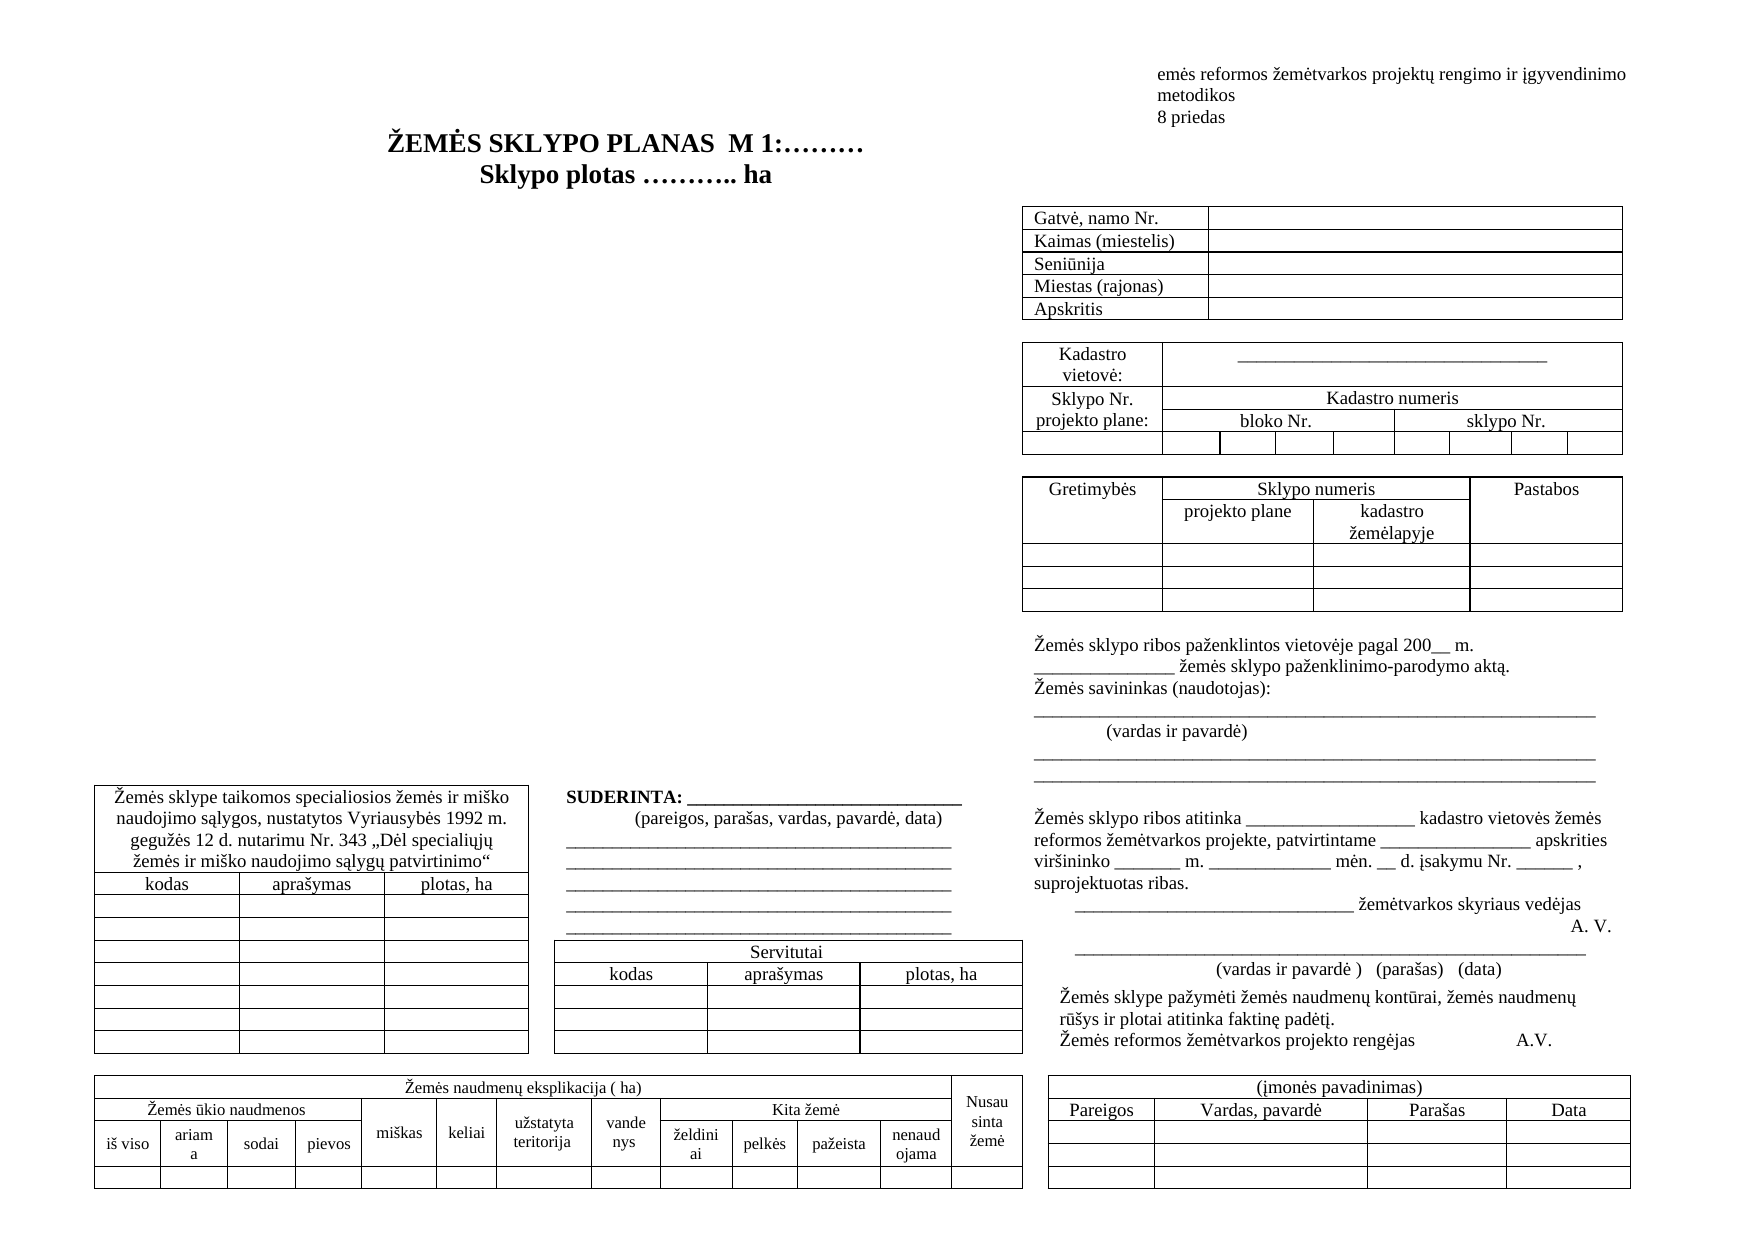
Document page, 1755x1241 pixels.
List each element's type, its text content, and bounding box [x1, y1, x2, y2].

table_cell [1507, 1121, 1630, 1143]
table_cell [555, 1031, 707, 1053]
table_cell [798, 1167, 880, 1188]
table_cell [1623, 634, 1631, 784]
table_cell [1623, 785, 1631, 872]
table_cell [1623, 917, 1631, 939]
table_header [1623, 206, 1631, 229]
table_cell [240, 1031, 384, 1053]
table_cell [1368, 1121, 1506, 1143]
table_cell [1023, 985, 1048, 1007]
table_cell [1155, 1167, 1367, 1188]
table_cell miškas [362, 1099, 436, 1166]
table_cell [555, 986, 707, 1007]
table_cell [1368, 1144, 1506, 1166]
table_cell Žemės sklype taikomos specialiosios žemės ir miško naudojimo sąlygos, nustatytos Vyriausybės 1992 m. gegužės 12 d. nutarimu Nr. 343 „Dėl specialiųjų žemės ir miško naudojimo sąlygų patvirtinimo“ [95, 786, 528, 872]
table_cell vandenys [592, 1099, 660, 1166]
table_cell [952, 1167, 1022, 1188]
table_cell [1512, 432, 1567, 454]
table_cell [555, 1009, 707, 1030]
table_cell [1209, 275, 1622, 297]
table_cell [95, 1167, 160, 1188]
table_cell [881, 1167, 951, 1188]
table_cell [296, 1167, 361, 1188]
table_cell [1163, 567, 1313, 588]
table_cell [1048, 1053, 1631, 1075]
table_cell [385, 1009, 528, 1030]
table_cell Pastabos [1471, 478, 1622, 543]
text emės reformos žemėtvarkos projektų rengimo ir įgyvendinimo metodikos [1157, 62, 1680, 106]
table_cell [1155, 1144, 1367, 1166]
table_cell [95, 588, 1022, 611]
table_cell [95, 274, 1022, 297]
table_cell [1023, 612, 1162, 633]
table_cell [95, 319, 1023, 342]
table_cell [240, 986, 384, 1007]
table_cell [1023, 1075, 1048, 1098]
table_cell [228, 1167, 295, 1188]
table_cell [1471, 589, 1622, 611]
table_cell [240, 895, 384, 917]
table_cell [1380, 455, 1623, 476]
table_cell Kaimas (miestelis) [1023, 230, 1208, 251]
table_cell kadastro žemėlapyje [1314, 500, 1469, 543]
table_cell [1623, 454, 1631, 476]
table_cell [1623, 872, 1631, 894]
table_cell [1314, 612, 1470, 633]
table_cell kodas [95, 873, 239, 894]
table_cell [95, 1009, 239, 1030]
table_cell [95, 543, 1022, 566]
table_cell kodas [555, 963, 707, 985]
table_cell [95, 895, 239, 917]
table_cell Kadastro numeris [1163, 387, 1622, 408]
table_cell [1450, 432, 1511, 454]
table_cell [1163, 544, 1313, 566]
table_cell [95, 409, 1022, 431]
table_cell [95, 251, 1022, 274]
table_cell [385, 1031, 528, 1053]
table_cell [1023, 1120, 1048, 1143]
table_cell _________________________________ [1163, 343, 1622, 386]
table_cell [1471, 567, 1622, 588]
table_cell [861, 1031, 1022, 1053]
table_cell [1623, 229, 1631, 251]
table_cell [95, 297, 1022, 319]
table_cell [1023, 567, 1162, 588]
table_cell [385, 941, 528, 962]
table_cell Sklypo numeris [1163, 478, 1469, 499]
table_cell [240, 1009, 384, 1030]
table_cell aprašymas [708, 963, 859, 985]
table_cell [1507, 1144, 1630, 1166]
table_cell plotas, ha [385, 873, 528, 894]
table_cell [529, 785, 555, 939]
table_cell Žemės sklypo ribos paženklintos vietovėje pagal 200__ m. _______________ žemės sklypo paženklinimo-parodymo aktą. Žemės savininkas (naudotojas): _ (vardas ir pavardė) _ _ [1023, 634, 1623, 784]
table_cell [1162, 612, 1314, 633]
table_cell [385, 918, 528, 939]
table_cell [1623, 940, 1631, 962]
table_cell [1623, 588, 1631, 611]
table_cell Žemės naudmenų eksplikacija ( ha) [95, 1076, 951, 1098]
table_cell [95, 476, 1022, 499]
table_cell [1623, 543, 1631, 566]
table_cell Parašas [1368, 1099, 1506, 1120]
table_cell [95, 986, 239, 1007]
table_header [95, 206, 1022, 229]
table_cell Vardas, pavardė [1155, 1099, 1367, 1120]
table_cell [95, 431, 1022, 454]
table_cell [1623, 499, 1631, 543]
table_cell [1470, 612, 1623, 633]
table_cell [240, 963, 384, 985]
table_cell [1623, 297, 1631, 319]
table_cell [661, 1167, 732, 1188]
table_cell [1023, 589, 1162, 611]
table_cell bloko Nr. [1163, 410, 1394, 431]
table_cell [1623, 319, 1631, 342]
table_cell [1049, 1167, 1154, 1188]
table_cell pievos [296, 1121, 361, 1166]
table_cell [708, 986, 859, 1007]
table_cell užstatyta teritorija [497, 1099, 591, 1166]
table_cell [1209, 298, 1622, 319]
table_cell [1623, 566, 1631, 588]
table_cell [385, 986, 528, 1007]
table_cell [95, 342, 1022, 386]
table_cell [437, 1167, 496, 1188]
table_cell [95, 1053, 1023, 1075]
table_cell Kita žemė [661, 1099, 951, 1120]
table_cell [385, 963, 528, 985]
table_cell [1623, 611, 1631, 633]
table_cell [161, 1167, 227, 1188]
table_cell sklypo Nr. [1395, 410, 1622, 431]
table_cell [385, 895, 528, 917]
table_cell Sklypo Nr. projekto plane: [1023, 387, 1162, 431]
table_cell [1163, 589, 1313, 611]
table_cell keliai [437, 1099, 496, 1166]
table_cell Kadastro vietovė: [1023, 343, 1162, 386]
table_cell [529, 985, 554, 1007]
table_cell sodai [228, 1121, 295, 1166]
table_cell [95, 941, 239, 962]
table_cell Žemės sklype pažymėti žemės naudmenų kontūrai, žemės naudmenų rūšys ir plotai atitinka faktinę padėtį. Žemės reformos žemėtvarkos projekto rengėjas A.V. [1048, 985, 1631, 1053]
table_cell Gretimybės [1023, 478, 1162, 543]
table_cell [529, 940, 554, 962]
table_cell iš viso [95, 1121, 160, 1166]
table_cell aprašymas [240, 873, 384, 894]
table_cell [1023, 1053, 1048, 1075]
text Sklypo plotas ……….. ha [94, 158, 1157, 189]
table_cell [95, 611, 1023, 633]
table_cell [1623, 894, 1631, 917]
table_cell [1276, 432, 1333, 454]
table_cell [1023, 432, 1162, 454]
table_cell [1023, 320, 1623, 342]
table_cell plotas, ha [861, 963, 1022, 985]
table_cell [1314, 589, 1469, 611]
table_cell [1334, 432, 1394, 454]
table_cell [1049, 1144, 1154, 1166]
table_cell [95, 566, 1022, 588]
table_cell [240, 941, 384, 962]
table_cell [1395, 432, 1449, 454]
table_cell [529, 1008, 554, 1030]
table_cell [95, 499, 1022, 543]
table_cell pelkės [733, 1121, 797, 1166]
text 8 priedas [1157, 106, 1680, 127]
table_header [1209, 207, 1622, 229]
table_cell [1623, 409, 1631, 431]
table_cell [861, 1009, 1022, 1030]
table_cell [1023, 544, 1162, 566]
table_cell (įmonės pavadinimas) [1049, 1076, 1630, 1098]
table_cell [1023, 455, 1162, 476]
table_cell [1623, 251, 1631, 274]
table_cell [1023, 1098, 1048, 1120]
table_cell projekto plane [1163, 500, 1313, 543]
table_cell [95, 1031, 239, 1053]
table_cell [497, 1167, 591, 1188]
table_cell [861, 986, 1022, 1007]
table_cell [1221, 432, 1275, 454]
table_cell Žemės ūkio naudmenos [95, 1099, 361, 1120]
table_cell [1507, 1167, 1630, 1188]
table_cell [1023, 1143, 1048, 1166]
table_cell [95, 634, 1023, 784]
table_cell [1314, 544, 1469, 566]
table_cell [1623, 342, 1631, 386]
table_cell Miestas (rajonas) [1023, 275, 1208, 297]
table_cell [733, 1167, 797, 1188]
table_cell Apskritis [1023, 298, 1208, 319]
table_cell [529, 1030, 554, 1053]
table_cell [1471, 544, 1622, 566]
table_cell [1623, 431, 1631, 454]
table_cell [1209, 253, 1622, 274]
table_cell Seniūnija [1023, 253, 1208, 274]
table_cell [1049, 1121, 1154, 1143]
table_cell Data [1507, 1099, 1630, 1120]
table_cell [1023, 1030, 1048, 1053]
table_cell Žemės sklypo ribos atitinka __________________ kadastro vietovės žemės reformos žemėtvarkos projekte, patvirtintame ________________ apskrities viršininko _______ m. _____________ mėn. __ d. įsakymu Nr. ______ , suprojektuotas ribas. _ žemėtvarkos skyriaus vedėjas A. V. _ (vardas ir pavardė ) (parašas) (data) [1023, 785, 1623, 985]
table_cell [708, 1009, 859, 1030]
table_cell [95, 454, 1023, 476]
table_cell Nusausinta žemė [952, 1076, 1022, 1166]
table_cell [1368, 1167, 1506, 1188]
table_cell ariama [161, 1121, 227, 1166]
table_header Gatvė, namo Nr. [1023, 207, 1208, 229]
table_cell [1314, 567, 1469, 588]
table_cell [1568, 432, 1622, 454]
table_cell [95, 386, 1022, 408]
table_cell [1023, 1008, 1048, 1030]
table_cell [708, 1031, 859, 1053]
table_cell [1623, 274, 1631, 297]
table_cell [1209, 230, 1622, 251]
table_cell pažeista [798, 1121, 880, 1166]
text žemės sklypo planas M 1:……… [94, 127, 1157, 158]
table_cell [1623, 962, 1631, 985]
table_cell [95, 963, 239, 985]
table_cell [240, 918, 384, 939]
table_cell [362, 1167, 436, 1188]
table_cell [1623, 386, 1631, 408]
table_cell [1023, 1166, 1048, 1188]
table_cell Pareigos [1049, 1099, 1154, 1120]
table_cell [1623, 476, 1631, 499]
table_cell nenaudojama [881, 1121, 951, 1166]
table_cell [592, 1167, 660, 1188]
table_cell [1155, 1121, 1367, 1143]
table_cell [95, 918, 239, 939]
table_cell [529, 962, 554, 985]
table_cell Servitutai [555, 941, 1022, 962]
table_cell SUDERINTA: _ (pareigos, parašas, vardas, pavardė, data) _ _ _ _ _ [555, 785, 1023, 939]
table_cell želdiniai [661, 1121, 732, 1166]
table_cell [1162, 455, 1379, 476]
table_cell [1163, 432, 1219, 454]
table_cell [95, 229, 1022, 251]
